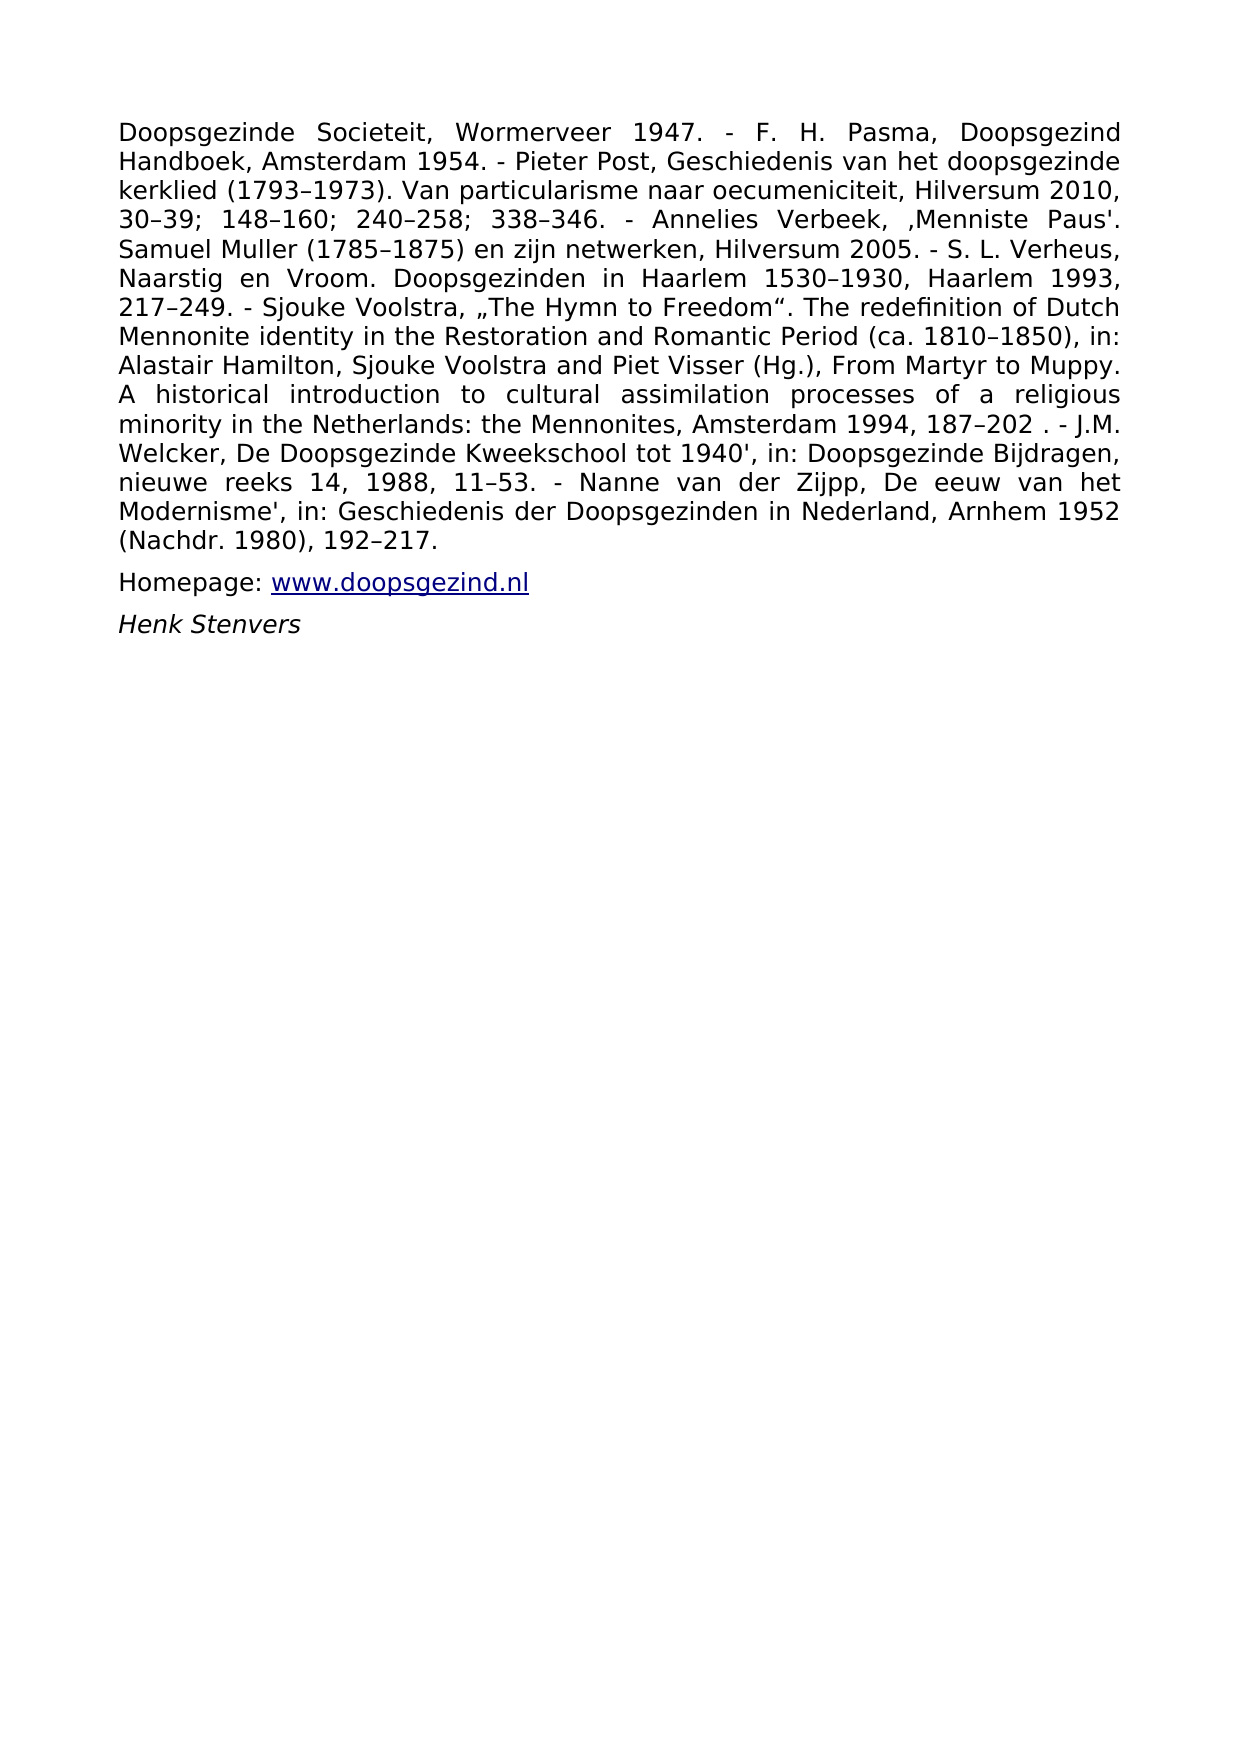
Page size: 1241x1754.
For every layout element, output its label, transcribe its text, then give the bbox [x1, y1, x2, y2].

text Henk Stenvers [118, 610, 1122, 639]
text Homepage: www.doopsgezind.nl [118, 568, 1122, 597]
text Doopsgezinde Societeit, Wormerveer 1947. - F. H. Pasma, Doopsgezind Handboek, Amsterdam 1954. - Pieter Post, Geschiedenis van het doopsgezinde kerklied (1793–1973). Van particularisme naar oecumeniciteit, Hilversum 2010, 30–39; 148–160; 240–258; 338–346. - Annelies Verbeek, ‚Menniste Paus'. Samuel Muller (1785–1875) en zijn netwerken, Hilversum 2005. - S. L. Verheus, Naarstig en Vroom. Doopsgezinden in Haarlem 1530–1930, Haarlem 1993, 217–249. - Sjouke Voolstra, „The Hymn to Freedom“. The redefinition of Dutch Mennonite identity in the Restoration and Romantic Period (ca. 1810–1850), in: Alastair Hamilton, Sjouke Voolstra and Piet Visser (Hg.), From Martyr to Muppy. A historical introduction to cultural assimilation processes of a religious minority in the Netherlands: the Mennonites, Amsterdam 1994, 187–202 . - J.M. Welcker, De Doopsgezinde Kweekschool tot 1940', in: Doopsgezinde Bijdragen, nieuwe reeks 14, 1988, 11–53. - Nanne van der Zijpp, De eeuw van het Modernisme', in: Geschiedenis der Doopsgezinden in Nederland, Arnhem 1952 (Nachdr. 1980), 192–217. [118, 118, 1122, 556]
